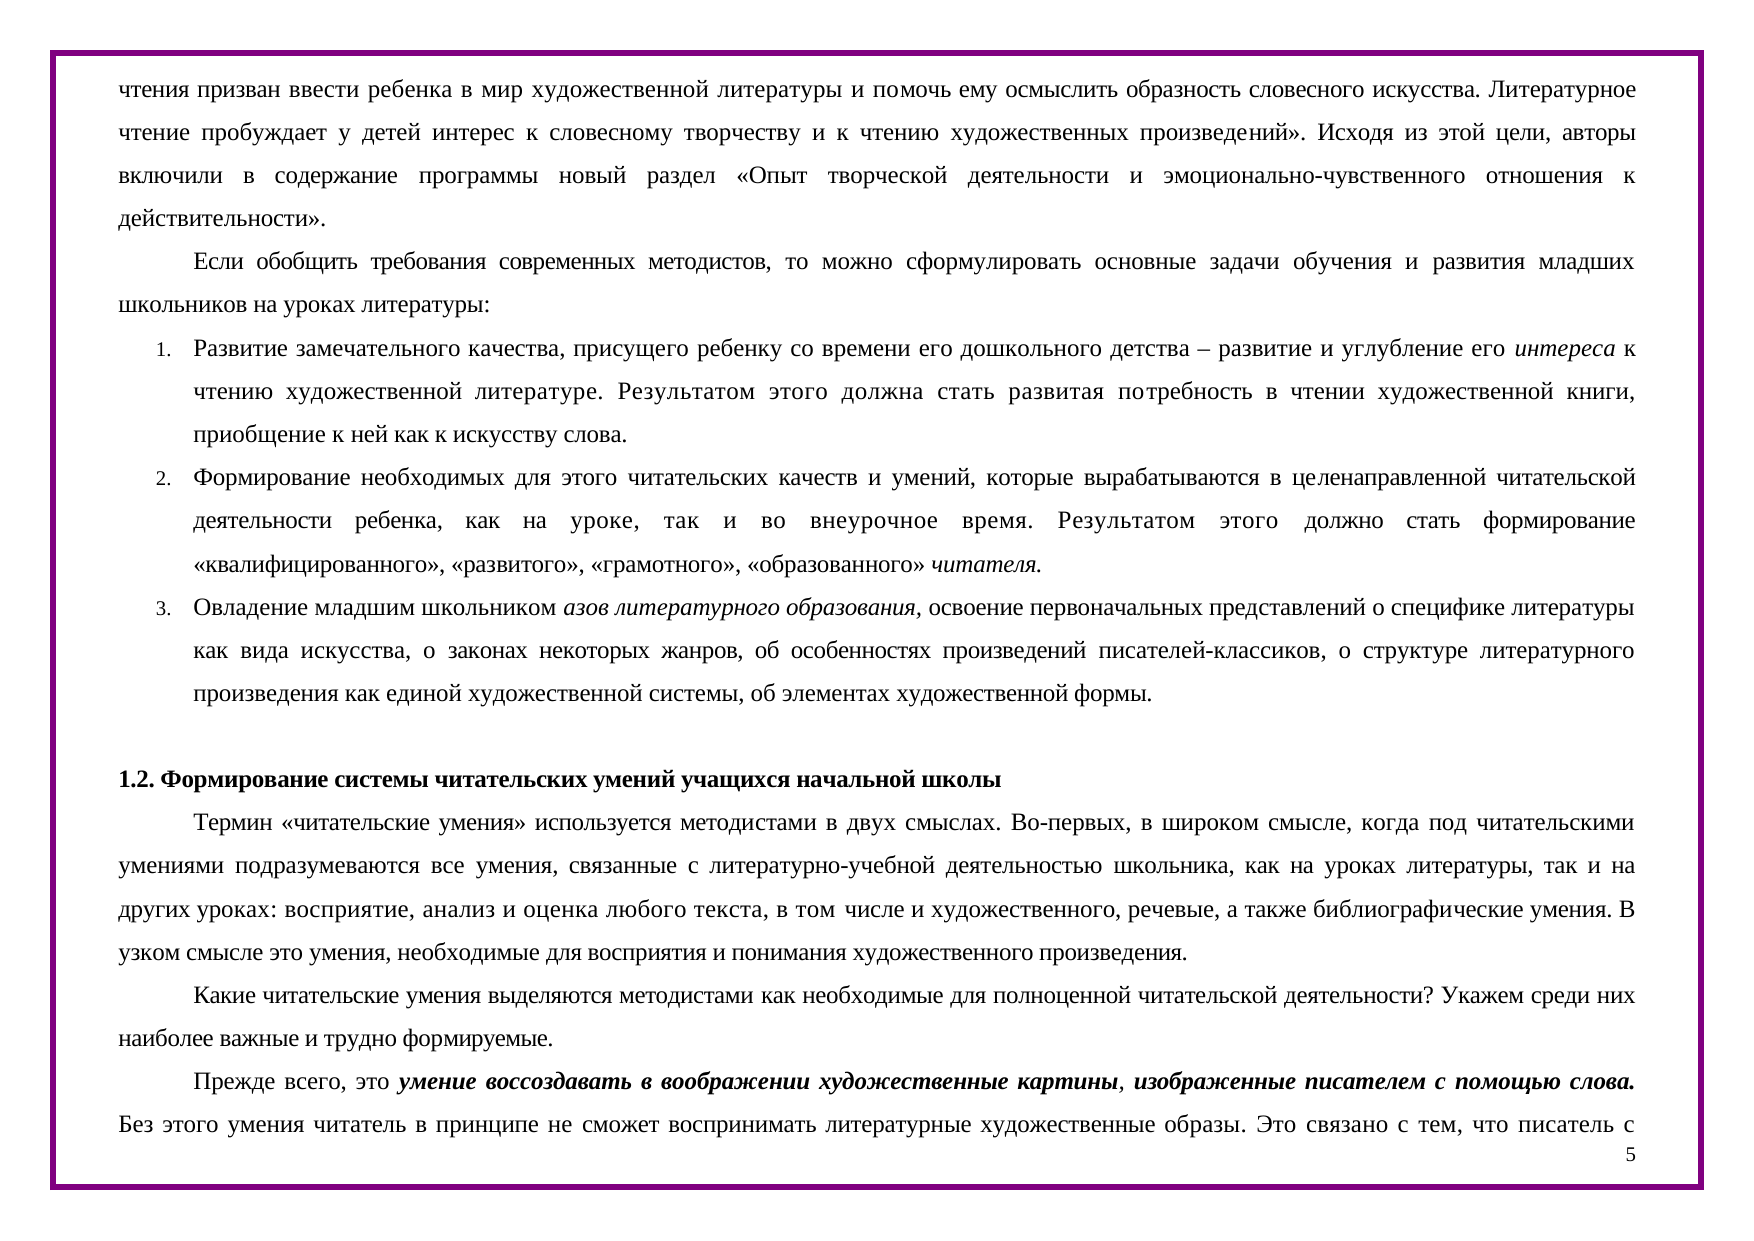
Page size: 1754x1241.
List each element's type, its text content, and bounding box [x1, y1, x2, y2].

list Развитие замечательного качества, присущего ребенку со времени его дошкольного детства – развитие и углубление его интереса к чтению художественной литературе. Результатом этого должна стать развитая потребность в чтении художественной книги, приобщение к ней как к искусству слова. [156, 333, 1636, 448]
list Овладение младшим школьником азов литературного образования, освоение первоначальных представлений о специфике литературы как вида искусства, о законах некоторых жанров, об особенностях произведений писателей-классиков, о структуре литературного произведения как единой художественной системы, об элементах художественной формы. [156, 592, 1635, 707]
list Формирование необходимых для этого читательских качеств и умений, которые вырабатываются в целенаправленной читательской деятельности ребенка, как на уроке, так и во внеурочное время. Результатом этого должно стать формирование «квалифицированного», «развитого», «грамотного», «образованного» читателя. [156, 462, 1636, 577]
text чтения призван ввести ребенка в мир художественной литературы и помочь ему осмыслить образность словесного искусства. Литературное чтение пробуждает у детей интерес к словесному творчеству и к чтению художественных произведений». Исходя из этой цели, авторы включили в содержание программы новый раздел «Опыт творческой деятельности и эмоционально-чувственного отношения к действительности». [118, 74, 1636, 232]
text Термин «читательские умения» используется методистами в двух смыслах. Во-первых, в широком смысле, когда под читательскими умениями подразумеваются все умения, связанные с литературно-учебной деятельностью школьника, как на уроках литературы, так и на других уроках: восприятие, анализ и оценка любого текста, в том числе и художественного, речевые, а также библиографические умения. В узком смысле это умения, необходимые для восприятия и понимания художественного произведения. [118, 807, 1636, 966]
subtitle 1.2. Формирование системы читательских умений учащихся начальной школы [118, 764, 1636, 793]
text Какие читательские умения выделяются методистами как необходимые для полноценной читательской деятельности? Укажем среди них наиболее важные и трудно формируемые. [118, 980, 1636, 1052]
text Прежде всего, это умение воссоздавать в воображении художественные картины, изображенные писателем с помощью слова. Без этого умения читатель в принципе не сможет воспринимать литературные художественные образы. Это связано с тем, что писатель с [118, 1066, 1636, 1138]
text Если обобщить требования современных методистов, то можно сформулировать основные задачи обучения и развития младших школьников на уроках литературы: [118, 246, 1634, 318]
